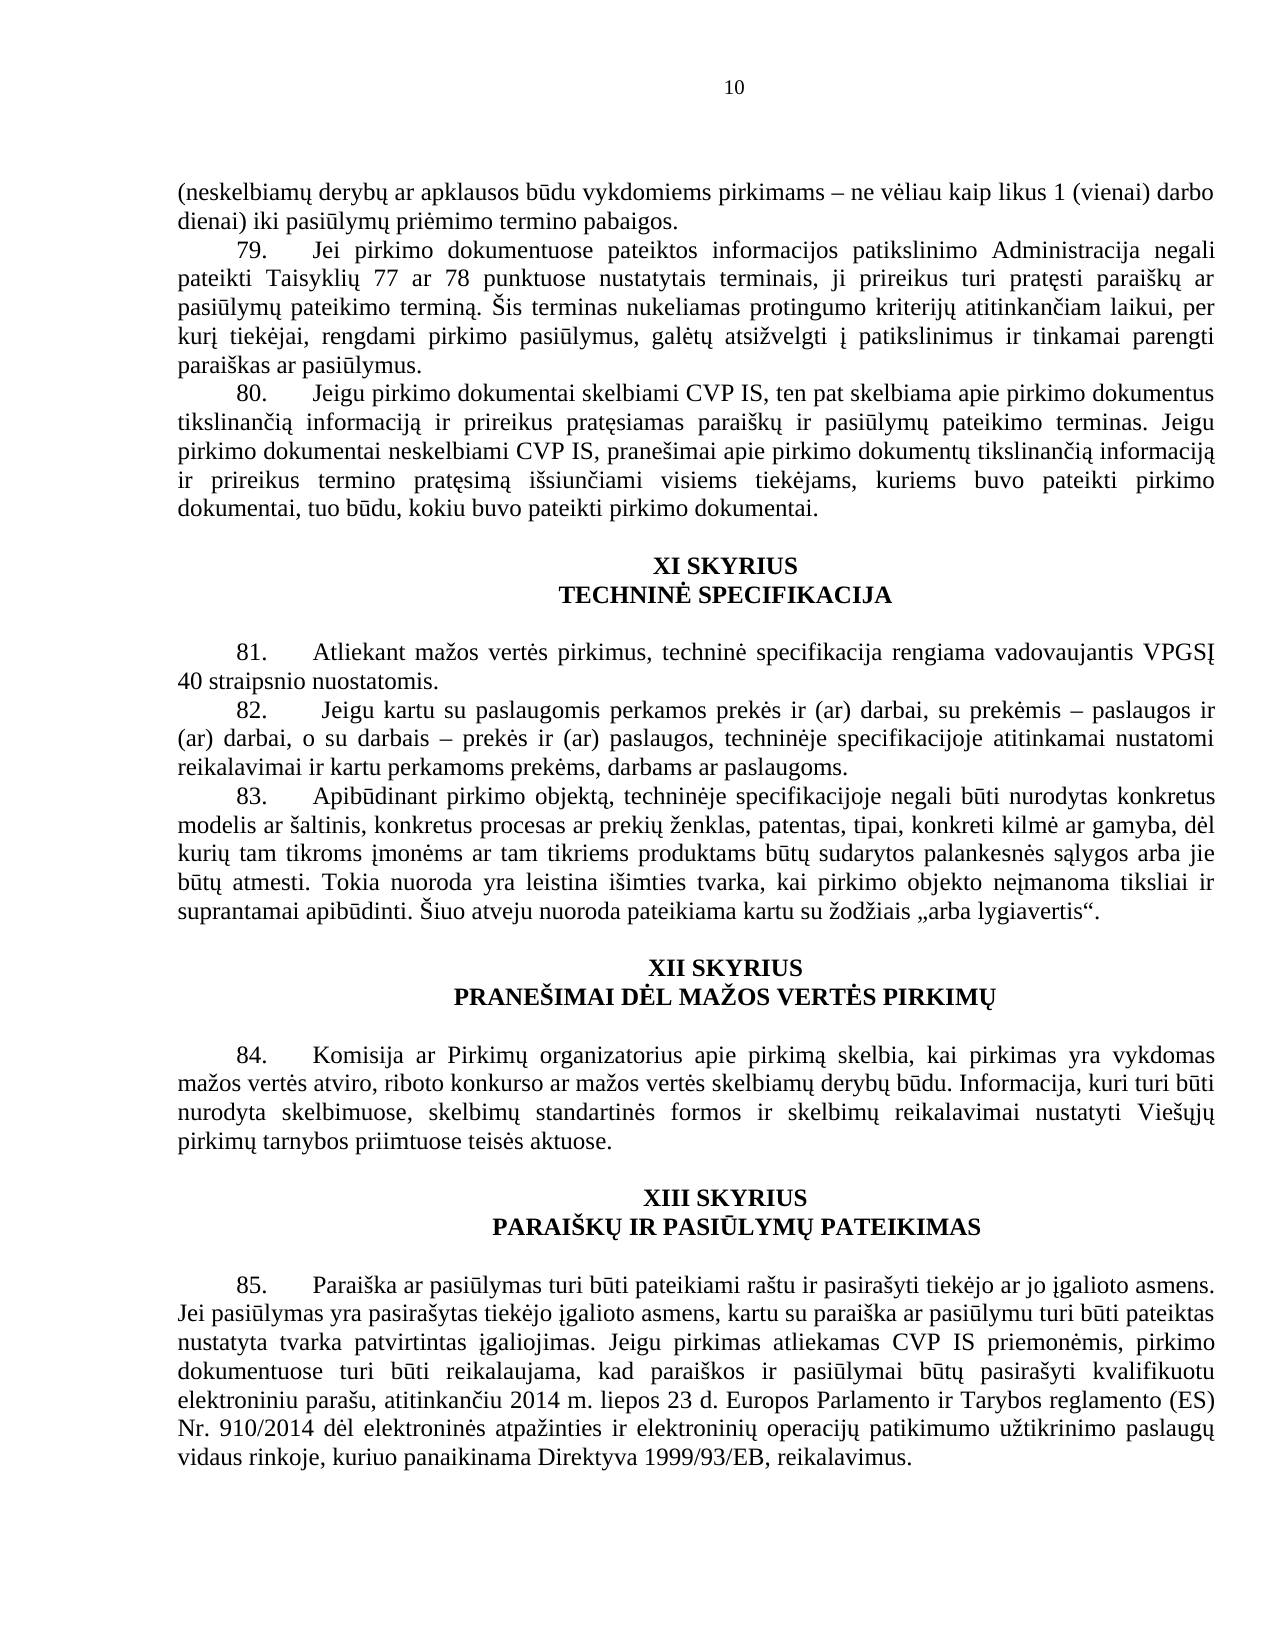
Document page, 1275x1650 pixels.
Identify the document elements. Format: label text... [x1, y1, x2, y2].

text PARAIŠKŲ IR PASIŪLYMŲ PATEIKIMAS [192, 1212, 1216, 1241]
text 79. Jei pirkimo dokumentuose pateiktos informacijos patikslinimo Administracija negali pateikti Taisyklių 77 ar 78 punktuose nustatytais terminais, ji prireikus turi pratęsti paraiškų ar pasiūlymų pateikimo terminą. Šis terminas nukeliamas protingumo kriterijų atitinkančiam laikui, per kurį tiekėjai, rengdami pirkimo pasiūlymus, galėtų atsižvelgti į patikslinimus ir tinkamai parengti paraiškas ar pasiūlymus. [177, 235, 1216, 378]
text XII SKYRIUS [192, 953, 1199, 982]
text (neskelbiamų derybų ar apklausos būdu vykdomiems pirkimams – ne vėliau kaip likus 1 (vienai) darbo dienai) iki pasiūlymų priėmimo termino pabaigos. [177, 177, 1216, 235]
text XIII SKYRIUS [192, 1183, 1199, 1212]
text 81. Atliekant mažos vertės pirkimus, techninė specifikacija rengiama vadovaujantis VPGSĮ 40 straipsnio nuostatomis. [177, 637, 1216, 695]
text PRANEŠIMAI DĖL MAŽOS VERTĖS PIRKIMŲ [192, 982, 1199, 1011]
text 82. Jeigu kartu su paslaugomis perkamos prekės ir (ar) darbai, su prekėmis – paslaugos ir (ar) darbai, o su darbais – prekės ir (ar) paslaugos, techninėje specifikacijoje atitinkamai nustatomi reikalavimai ir kartu perkamoms prekėms, darbams ar paslaugoms. [177, 695, 1216, 781]
text 80. Jeigu pirkimo dokumentai skelbiami CVP IS, ten pat skelbiama apie pirkimo dokumentus tikslinančią informaciją ir prireikus pratęsiamas paraiškų ir pasiūlymų pateikimo terminas. Jeigu pirkimo dokumentai neskelbiami CVP IS, pranešimai apie pirkimo dokumentų tikslinančią informaciją ir prireikus termino pratęsimą išsiunčiami visiems tiekėjams, kuriems buvo pateikti pirkimo dokumentai, tuo būdu, kokiu buvo pateikti pirkimo dokumentai. [177, 378, 1216, 522]
text 83. Apibūdinant pirkimo objektą, techninėje specifikacijoje negali būti nurodytas konkretus modelis ar šaltinis, konkretus procesas ar prekių ženklas, patentas, tipai, konkreti kilmė ar gamyba, dėl kurių tam tikroms įmonėms ar tam tikriems produktams būtų sudarytos palankesnės sąlygos arba jie būtų atmesti. Tokia nuoroda yra leistina išimties tvarka, kai pirkimo objekto neįmanoma tiksliai ir suprantamai apibūdinti. Šiuo atveju nuoroda pateikiama kartu su žodžiais „arba lygiavertis“. [177, 781, 1216, 925]
text XI SKYRIUS [192, 551, 1199, 580]
text 84. Komisija ar Pirkimų organizatorius apie pirkimą skelbia, kai pirkimas yra vykdomas mažos vertės atviro, riboto konkurso ar mažos vertės skelbiamų derybų būdu. Informacija, kuri turi būti nurodyta skelbimuose, skelbimų standartinės formos ir skelbimų reikalavimai nustatyti Viešųjų pirkimų tarnybos priimtuose teisės aktuose. [177, 1040, 1216, 1155]
text TECHNINĖ SPECIFIKACIJA [192, 580, 1199, 608]
text 85. paraiška ar pasiūlymas turi būti pateikiami raštu ir pasirašyti tiekėjo ar jo įgalioto asmens. jei pasiūlymas yra pasirašytas tiekėjo įgalioto asmens, kartu su paraiška ar pasiūlymu turi būti pateiktas nustatyta tvarka patvirtintas įgaliojimas. jeigu pirkimas atliekamas CVP IS priemonėmis, pirkimo dokumentuose turi būti reikalaujama, kad paraiškos ir pasiūlymai būtų pasirašyti kvalifikuotu elektroniniu parašu, atitinkančiu 2014 m. liepos 23 d. Europos Parlamento ir Tarybos reglamento (ES) Nr. 910/2014 dėl elektroninės atpažinties ir elektroninių operacijų patikimumo užtikrinimo paslaugų vidaus rinkoje, kuriuo panaikinama Direktyva 1999/93/EB, reikalavimus. [177, 1270, 1216, 1471]
